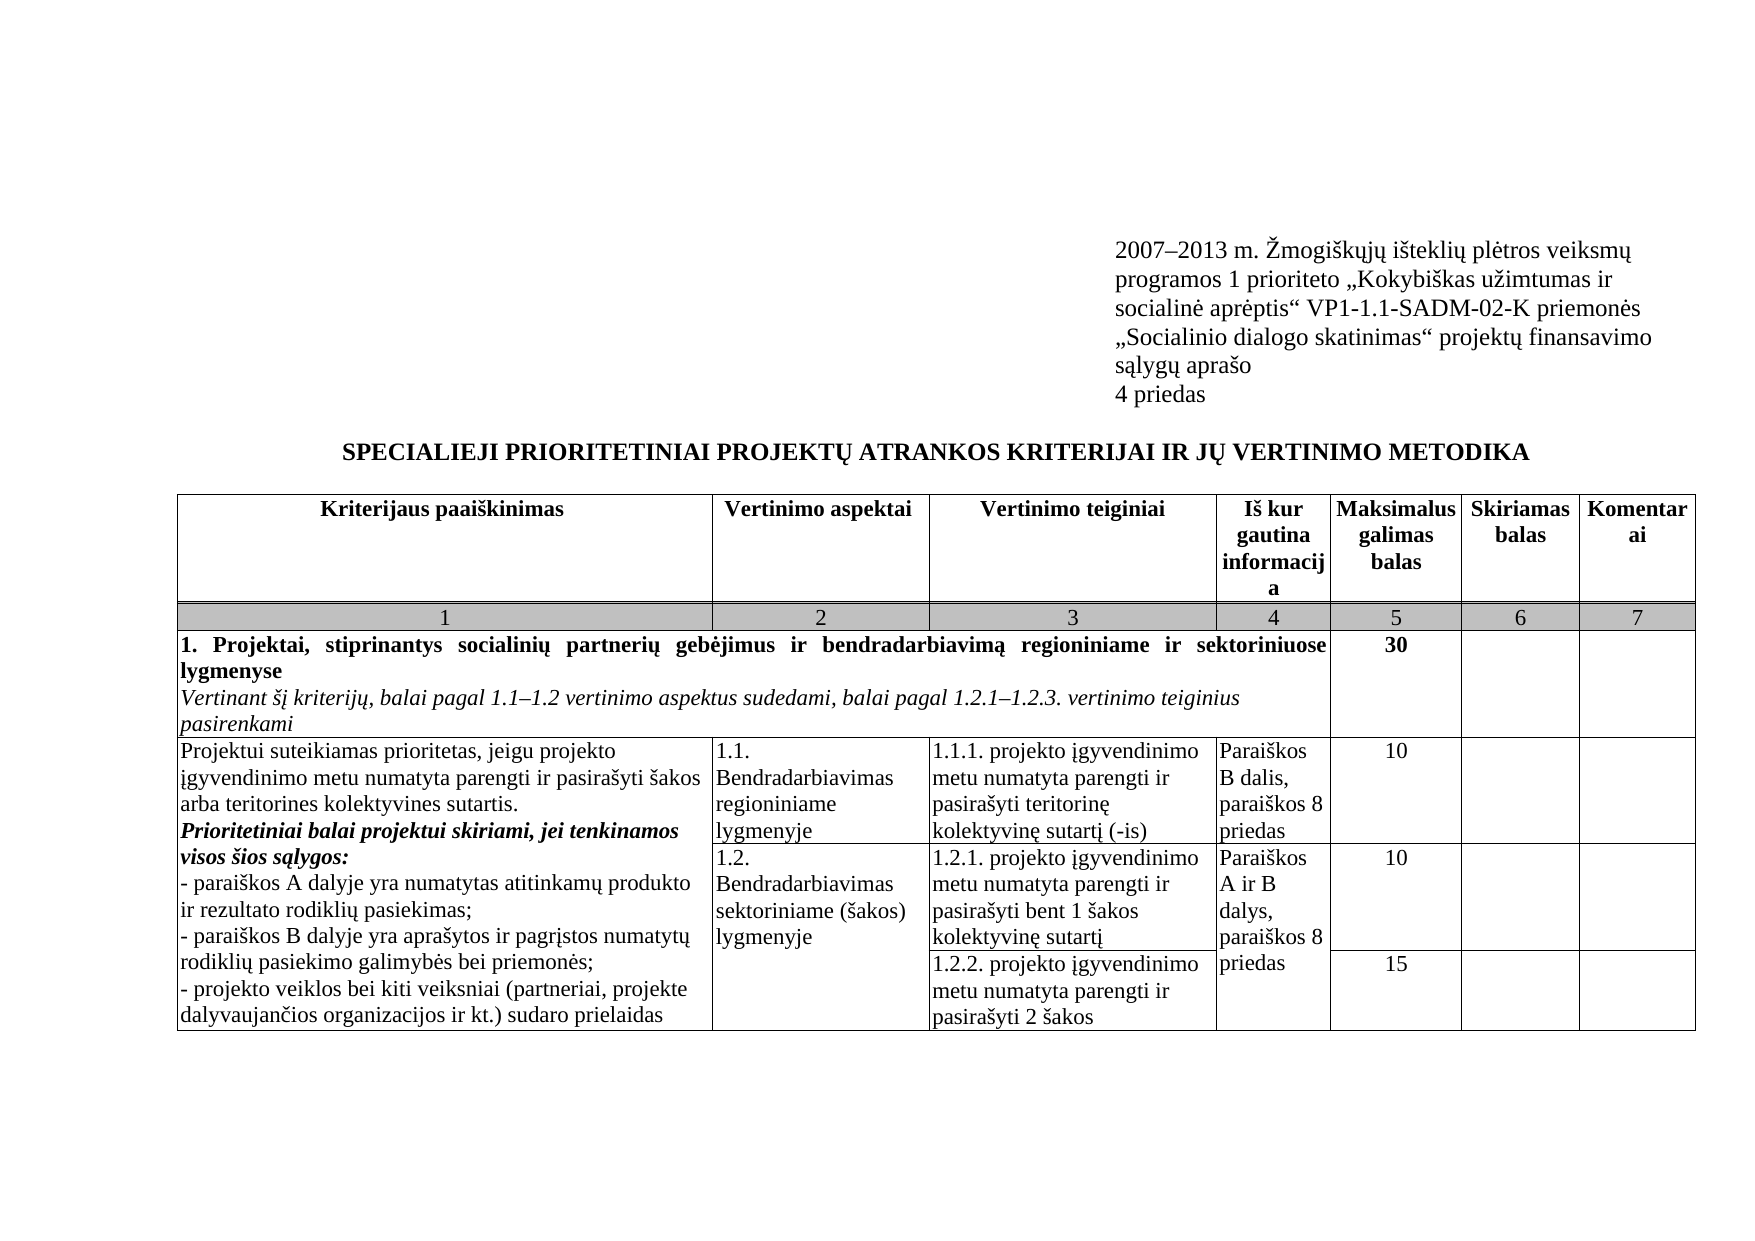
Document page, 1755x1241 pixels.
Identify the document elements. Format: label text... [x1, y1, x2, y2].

table_cell 1.2. Bendradarbiavimas sektoriniame (šakos) lygmenyje [713, 844, 929, 1029]
table_cell 1.1. Bendradarbiavimas regioniniame lygmenyje [713, 738, 929, 843]
table_cell [1462, 844, 1579, 949]
text sąlygų aprašo [1115, 350, 1695, 379]
table_cell 1.1.1. projekto įgyvendinimo metu numatyta parengti ir pasirašyti teritorinę kolektyvinę sutartį (-is) [930, 738, 1216, 843]
table_cell 5 [1331, 604, 1461, 630]
text SPECIALIEJI PRIORITETINIAI PROJEKTŲ ATRANKOS KRITERIJAI IR JŲ VERTINIMO METODIKA [177, 437, 1695, 465]
table_cell 2 [713, 604, 929, 630]
table_header Skiriamas balas [1462, 495, 1579, 601]
table_cell [1580, 951, 1695, 1029]
table_cell [1462, 951, 1579, 1029]
text socialinė aprėptis“ VP1-1.1-SADM-02-K priemonės [1115, 293, 1695, 322]
table_header Vertinimo teiginiai [930, 495, 1216, 601]
table_header Maksimalus galimas balas [1331, 495, 1461, 601]
table_cell 30 [1331, 631, 1461, 737]
text „Socialinio dialogo skatinimas“ projektų finansavimo [1115, 322, 1695, 350]
table_cell 1.2.2. projekto įgyvendinimo metu numatyta parengti ir pasirašyti 2 šakos [930, 951, 1216, 1029]
table_cell [1462, 738, 1579, 843]
table_header Kriterijaus paaiškinimas [178, 495, 712, 601]
table_header Iš kur gautina informacija [1217, 495, 1330, 601]
text programos 1 prioriteto „Kokybiškas užimtumas ir [1115, 264, 1695, 293]
table_header Vertinimo aspektai [713, 495, 929, 601]
table_cell Projektui suteikiamas prioritetas, jeigu projekto įgyvendinimo metu numatyta parengti ir pasirašyti šakos arba teritorines kolektyvines sutartis. Prioritetiniai balai projektui skiriami, jei tenkinamos visos šios sąlygos: - paraiškos A dalyje yra numatytas atitinkamų produkto ir rezultato rodiklių pasiekimas; - paraiškos B dalyje yra aprašytos ir pagrįstos numatytų rodiklių pasiekimo galimybės bei priemonės; - projekto veiklos bei kiti veiksniai (partneriai, projekte dalyvaujančios organizacijos ir kt.) sudaro prielaidas [178, 738, 712, 1029]
table_header Komentarai [1580, 495, 1695, 601]
table_cell 10 [1331, 738, 1461, 843]
table_cell [1580, 631, 1695, 737]
text 2007–2013 m. Žmogiškųjų išteklių plėtros veiksmų [1115, 235, 1695, 264]
table_cell 1.2.1. projekto įgyvendinimo metu numatyta parengti ir pasirašyti bent 1 šakos kolektyvinę sutartį [930, 844, 1216, 949]
table_cell [1580, 844, 1695, 949]
table_cell 10 [1331, 844, 1461, 949]
table_cell 4 [1217, 604, 1330, 630]
text 4 priedas [1115, 379, 1695, 408]
table_cell [1462, 631, 1579, 737]
table_cell 6 [1462, 604, 1579, 630]
table_cell 1 [178, 604, 712, 630]
table_cell [1580, 738, 1695, 843]
table_cell 3 [930, 604, 1216, 630]
table_cell 1. Projektai, stiprinantys socialinių partnerių gebėjimus ir bendradarbiavimą regioniniame ir sektoriniuose lygmenyse Vertinant šį kriterijų, balai pagal 1.1–1.2 vertinimo aspektus sudedami, balai pagal 1.2.1–1.2.3. vertinimo teiginius pasirenkami [178, 631, 1330, 737]
table_cell Paraiškos A ir B dalys, paraiškos 8 priedas [1217, 844, 1330, 1029]
table_cell Paraiškos B dalis, paraiškos 8 priedas [1217, 738, 1330, 843]
table_cell 7 [1580, 604, 1695, 630]
table_cell 15 [1331, 951, 1461, 1029]
